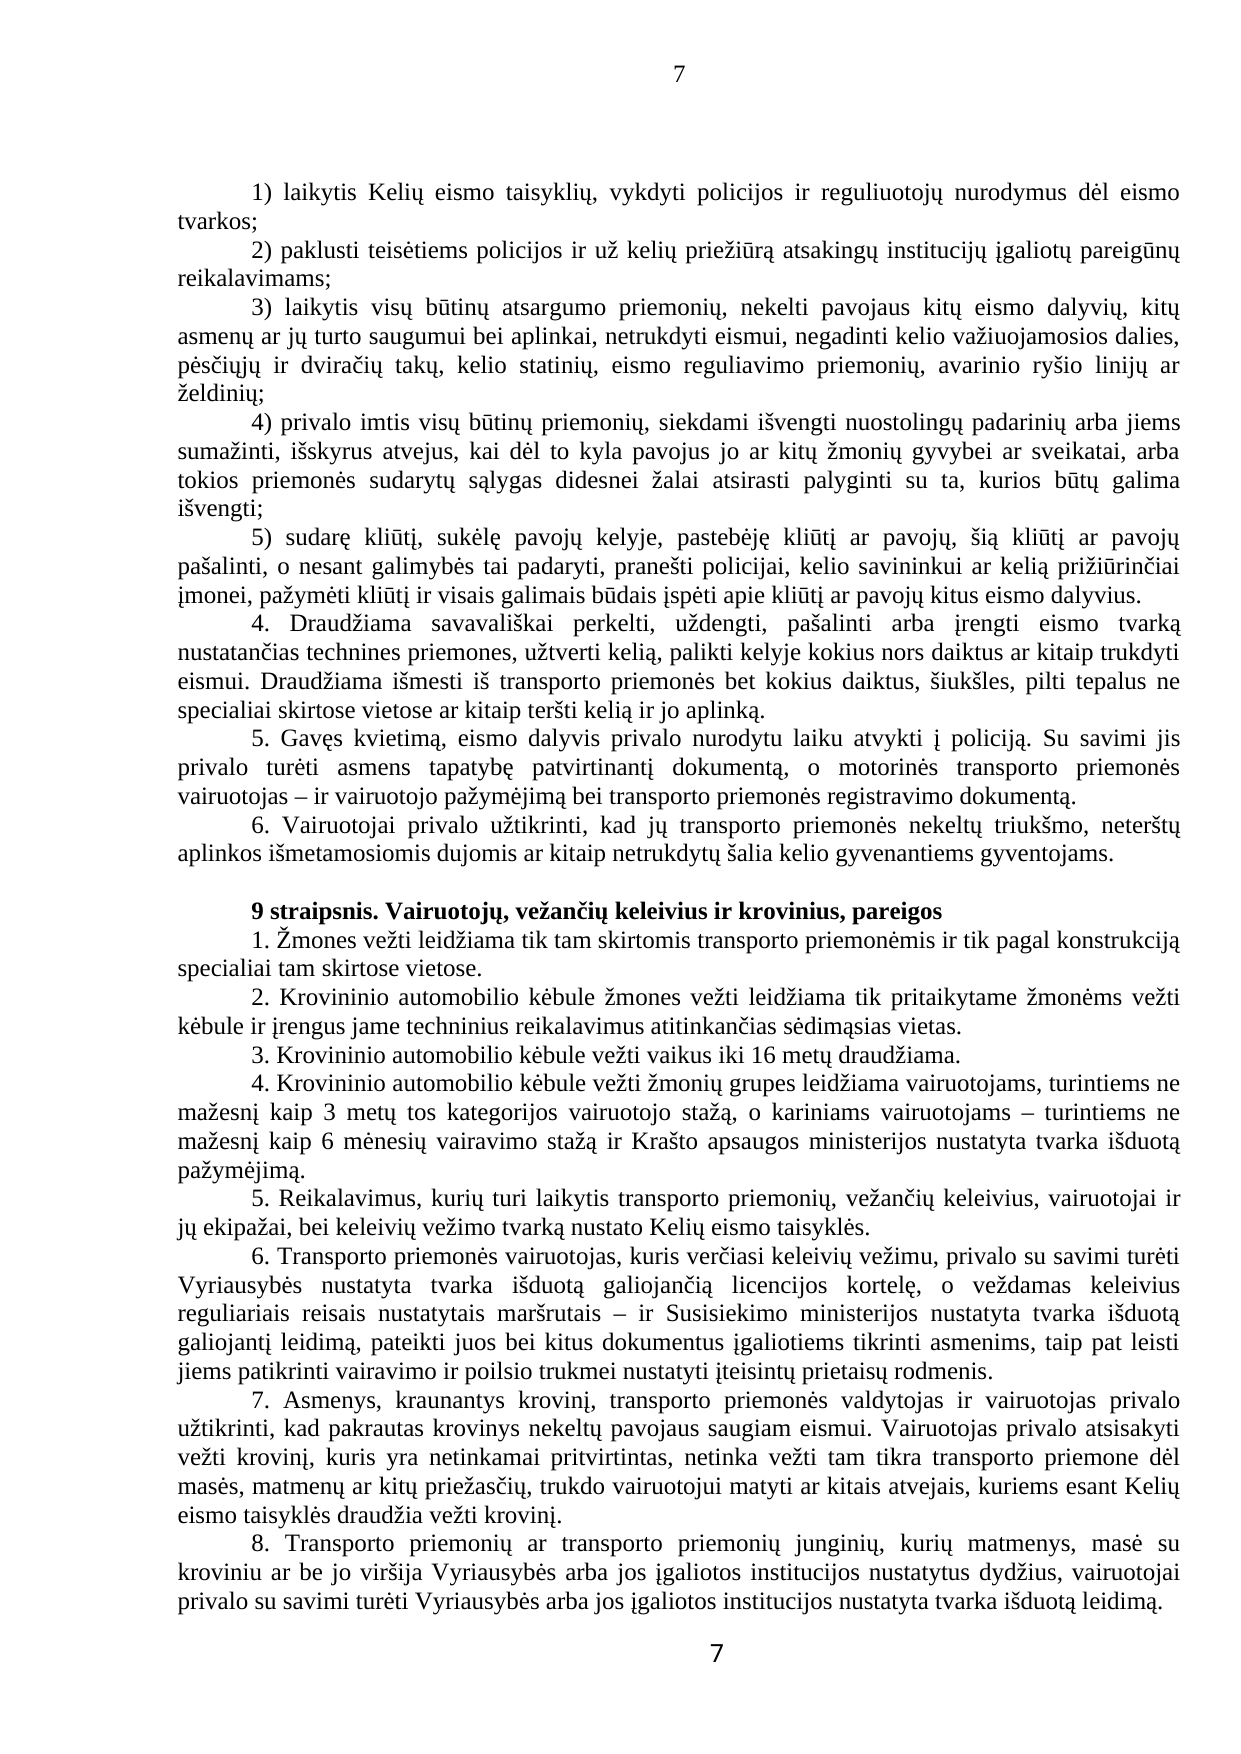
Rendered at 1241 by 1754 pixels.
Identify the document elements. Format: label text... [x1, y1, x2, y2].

text 6. Transporto priemonės vairuotojas, kuris verčiasi keleivių vežimu, privalo su savimi turėti Vyriausybės nustatyta tvarka išduotą galiojančią licencijos kortelę, o veždamas keleivius reguliariais reisais nustatytais maršrutais – ir Susisiekimo ministerijos nustatyta tvarka išduotą galiojantį leidimą, pateikti juos bei kitus dokumentus įgaliotiems tikrinti asmenims, taip pat leisti jiems patikrinti vairavimo ir poilsio trukmei nustatyti įteisintų prietaisų rodmenis. [177, 1241, 1181, 1385]
text 1) laikytis Kelių eismo taisyklių, vykdyti policijos ir reguliuotojų nurodymus dėl eismo tvarkos; [177, 177, 1181, 235]
text 7. Asmenys, kraunantys krovinį, transporto priemonės valdytojas ir vairuotojas privalo užtikrinti, kad pakrautas krovinys nekeltų pavojaus saugiam eismui. Vairuotojas privalo atsisakyti vežti krovinį, kuris yra netinkamai pritvirtintas, netinka vežti tam tikra transporto priemone dėl masės, matmenų ar kitų priežasčių, trukdo vairuotojui matyti ar kitais atvejais, kuriems esant Kelių eismo taisyklės draudžia vežti krovinį. [177, 1385, 1181, 1528]
text 6. Vairuotojai privalo užtikrinti, kad jų transporto priemonės nekeltų triukšmo, neterštų aplinkos išmetamosiomis dujomis ar kitaip netrukdytų šalia kelio gyvenantiems gyventojams. [177, 810, 1181, 867]
text 5. Gavęs kvietimą, eismo dalyvis privalo nurodytu laiku atvykti į policiją. Su savimi jis privalo turėti asmens tapatybę patvirtinantį dokumentą, o motorinės transporto priemonės vairuotojas – ir vairuotojo pažymėjimą bei transporto priemonės registravimo dokumentą. [177, 723, 1181, 810]
text 2) paklusti teisėtiems policijos ir už kelių priežiūrą atsakingų institucijų įgaliotų pareigūnų reikalavimams; [177, 235, 1181, 292]
text 9 straipsnis. Vairuotojų, vežančių keleivius ir krovinius, pareigos [177, 896, 1181, 925]
text 5) sudarę kliūtį, sukėlę pavojų kelyje, pastebėję kliūtį ar pavojų, šią kliūtį ar pavojų pašalinti, o nesant galimybės tai padaryti, pranešti policijai, kelio savininkui ar kelią prižiūrinčiai įmonei, pažymėti kliūtį ir visais galimais būdais įspėti apie kliūtį ar pavojų kitus eismo dalyvius. [177, 522, 1181, 608]
text 8. Transporto priemonių ar transporto priemonių junginių, kurių matmenys, masė su kroviniu ar be jo viršija Vyriausybės arba jos įgaliotos institucijos nustatytus dydžius, vairuotojai privalo su savimi turėti Vyriausybės arba jos įgaliotos institucijos nustatyta tvarka išduotą leidimą. [177, 1528, 1181, 1615]
text 2. Krovininio automobilio kėbule žmones vežti leidžiama tik pritaikytame žmonėms vežti kėbule ir įrengus jame techninius reikalavimus atitinkančias sėdimąsias vietas. [177, 982, 1181, 1040]
text 3. Krovininio automobilio kėbule vežti vaikus iki 16 metų draudžiama. [177, 1040, 1181, 1068]
text 5. Reikalavimus, kurių turi laikytis transporto priemonių, vežančių keleivius, vairuotojai ir jų ekipažai, bei keleivių vežimo tvarką nustato Kelių eismo taisyklės. [177, 1183, 1181, 1241]
text 3) laikytis visų būtinų atsargumo priemonių, nekelti pavojaus kitų eismo dalyvių, kitų asmenų ar jų turto saugumui bei aplinkai, netrukdyti eismui, negadinti kelio važiuojamosios dalies, pėsčiųjų ir dviračių takų, kelio statinių, eismo reguliavimo priemonių, avarinio ryšio linijų ar želdinių; [177, 292, 1181, 407]
text 4) privalo imtis visų būtinų priemonių, siekdami išvengti nuostolingų padarinių arba jiems sumažinti, išskyrus atvejus, kai dėl to kyla pavojus jo ar kitų žmonių gyvybei ar sveikatai, arba tokios priemonės sudarytų sąlygas didesnei žalai atsirasti palyginti su ta, kurios būtų galima išvengti; [177, 407, 1181, 522]
text 4. Draudžiama savavališkai perkelti, uždengti, pašalinti arba įrengti eismo tvarką nustatančias technines priemones, užtverti kelią, palikti kelyje kokius nors daiktus ar kitaip trukdyti eismui. Draudžiama išmesti iš transporto priemonės bet kokius daiktus, šiukšles, pilti tepalus ne specialiai skirtose vietose ar kitaip teršti kelią ir jo aplinką. [177, 608, 1181, 723]
text 4. Krovininio automobilio kėbule vežti žmonių grupes leidžiama vairuotojams, turintiems ne mažesnį kaip 3 metų tos kategorijos vairuotojo stažą, o kariniams vairuotojams – turintiems ne mažesnį kaip 6 mėnesių vairavimo stažą ir Krašto apsaugos ministerijos nustatyta tvarka išduotą pažymėjimą. [177, 1068, 1181, 1183]
text 1. Žmones vežti leidžiama tik tam skirtomis transporto priemonėmis ir tik pagal konstrukciją specialiai tam skirtose vietose. [177, 925, 1181, 982]
